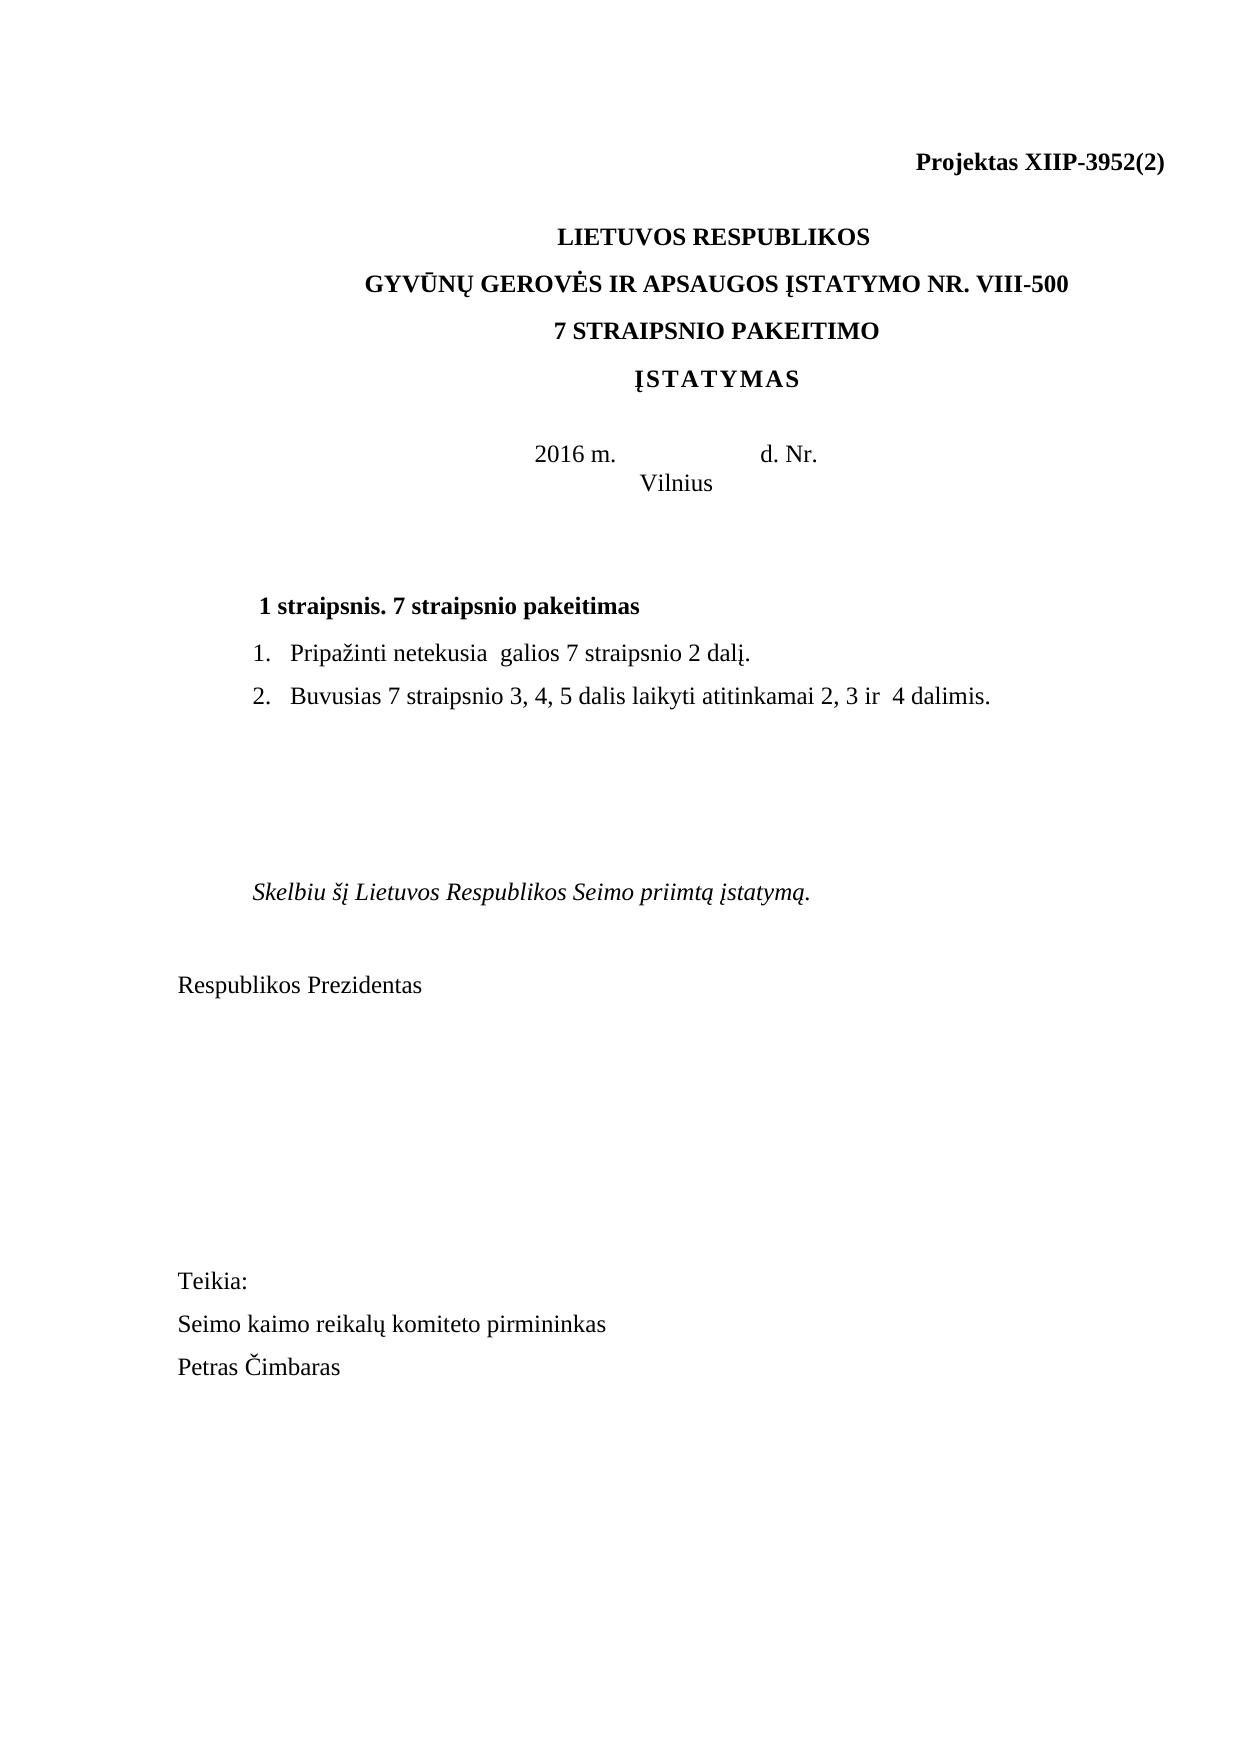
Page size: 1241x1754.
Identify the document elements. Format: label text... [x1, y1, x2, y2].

text 2. Buvusias 7 straipsnio 3, 4, 5 dalis laikyti atitinkamai 2, 3 ir 4 dalimis. [252, 681, 1181, 710]
text GYVŪNŲ GEROVĖS IR APSAUGOS ĮSTATYMO NR. VIII-500 [252, 269, 1181, 298]
text Teikia: [177, 1266, 1181, 1295]
text LIETUVOS RESPUBLIKOS [252, 222, 1181, 251]
text 2016 m. d. Nr. [177, 439, 1181, 468]
text Projektas XIIP-3952(2) [177, 147, 1181, 176]
text 1 straipsnis. 7 straipsnio pakeitimas [252, 591, 1181, 619]
text Skelbiu šį Lietuvos Respublikos Seimo priimtą įstatymą. [252, 877, 1181, 906]
text 7 STRAIPSNIO PAKEITIMO [252, 316, 1181, 345]
text Seimo kaimo reikalų komiteto pirmininkas [177, 1309, 1181, 1338]
text ĮSTATYMAS [252, 364, 1181, 392]
text 1. Pripažinti netekusia galios 7 straipsnio 2 dalį. [252, 638, 1181, 667]
text Petras Čimbaras [177, 1352, 1181, 1381]
text Vilnius [177, 468, 1181, 497]
text Respublikos Prezidentas [177, 971, 1181, 999]
